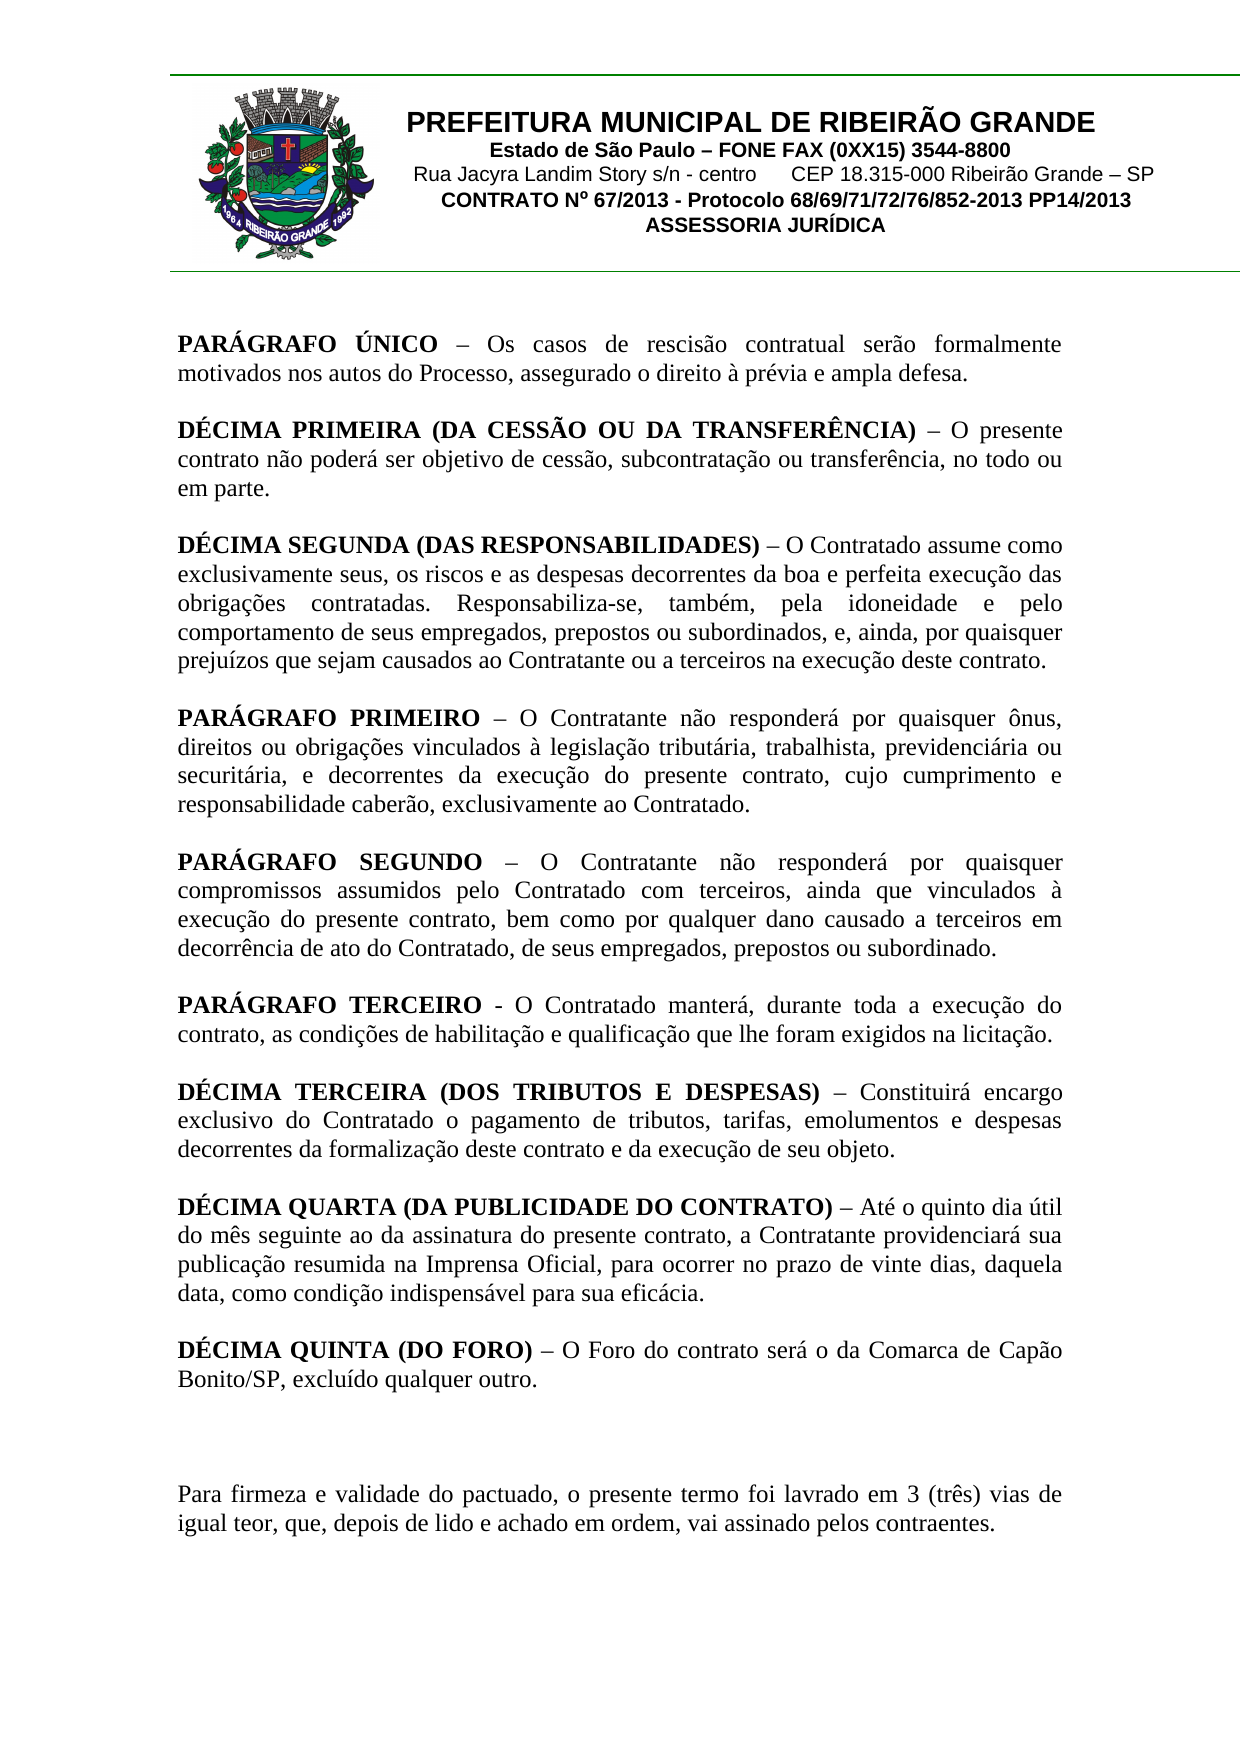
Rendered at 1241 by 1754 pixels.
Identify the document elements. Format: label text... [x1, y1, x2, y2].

text DÉCIMA PRIMEIRA (DA CESSÃO OU DA TRANSFERÊNCIA) – O presente contrato não poderá ser objetivo de cessão, subcontratação ou transferência, no todo ou em parte. [177, 416, 1063, 502]
text PARÁGRAFO SEGUNDO – O Contratante não responderá por quaisquer compromissos assumidos pelo Contratado com terceiros, ainda que vinculados à execução do presente contrato, bem como por qualquer dano causado a terceiros em decorrência de ato do Contratado, de seus empregados, prepostos ou subordinado. [177, 847, 1063, 962]
text PARÁGRAFO PRIMEIRO – O Contratante não responderá por quaisquer ônus, direitos ou obrigações vinculados à legislação tributária, trabalhista, previdenciária ou securitária, e decorrentes da execução do presente contrato, cujo cumprimento e responsabilidade caberão, exclusivamente ao Contratado. [177, 703, 1063, 818]
text DÉCIMA TERCEIRA (DOS TRIBUTOS E DESPESAS) – Constituirá encargo exclusivo do Contratado o pagamento de tributos, tarifas, emolumentos e despesas decorrentes da formalização deste contrato e da execução de seu objeto. [177, 1077, 1063, 1163]
text DÉCIMA QUARTA (DA PUBLICIDADE DO CONTRATO) – Até o quinto dia útil do mês seguinte ao da assinatura do presente contrato, a Contratante providenciará sua publicação resumida na Imprensa Oficial, para ocorrer no prazo de vinte dias, daquela data, como condição indispensável para sua eficácia. [177, 1192, 1063, 1307]
text DÉCIMA SEGUNDA (DAS RESPONSABILIDADES) – O Contratado assume como exclusivamente seus, os riscos e as despesas decorrentes da boa e perfeita execução das obrigações contratadas. Responsabiliza-se, também, pela idoneidade e pelo comportamento de seus empregados, prepostos ou subordinados, e, ainda, por quaisquer prejuízos que sejam causados ao Contratante ou a terceiros na execução deste contrato. [177, 531, 1063, 674]
text DÉCIMA QUINTA (DO FORO) – O Foro do contrato será o da Comarca de Capão Bonito/SP, excluído qualquer outro. [177, 1336, 1063, 1393]
text PARÁGRAFO TERCEIRO - O Contratado manterá, durante toda a execução do contrato, as condições de habilitação e qualificação que lhe foram exigidos na licitação. [177, 991, 1063, 1048]
picture [192, 83, 380, 264]
text PARÁGRAFO ÚNICO – Os casos de rescisão contratual serão formalmente motivados nos autos do Processo, assegurado o direito à prévia e ampla defesa. [177, 329, 1063, 387]
text Para firmeza e validade do pactuado, o presente termo foi lavrado em 3 (três) vias de igual teor, que, depois de lido e achado em ordem, vai assinado pelos contraentes. [177, 1479, 1063, 1537]
